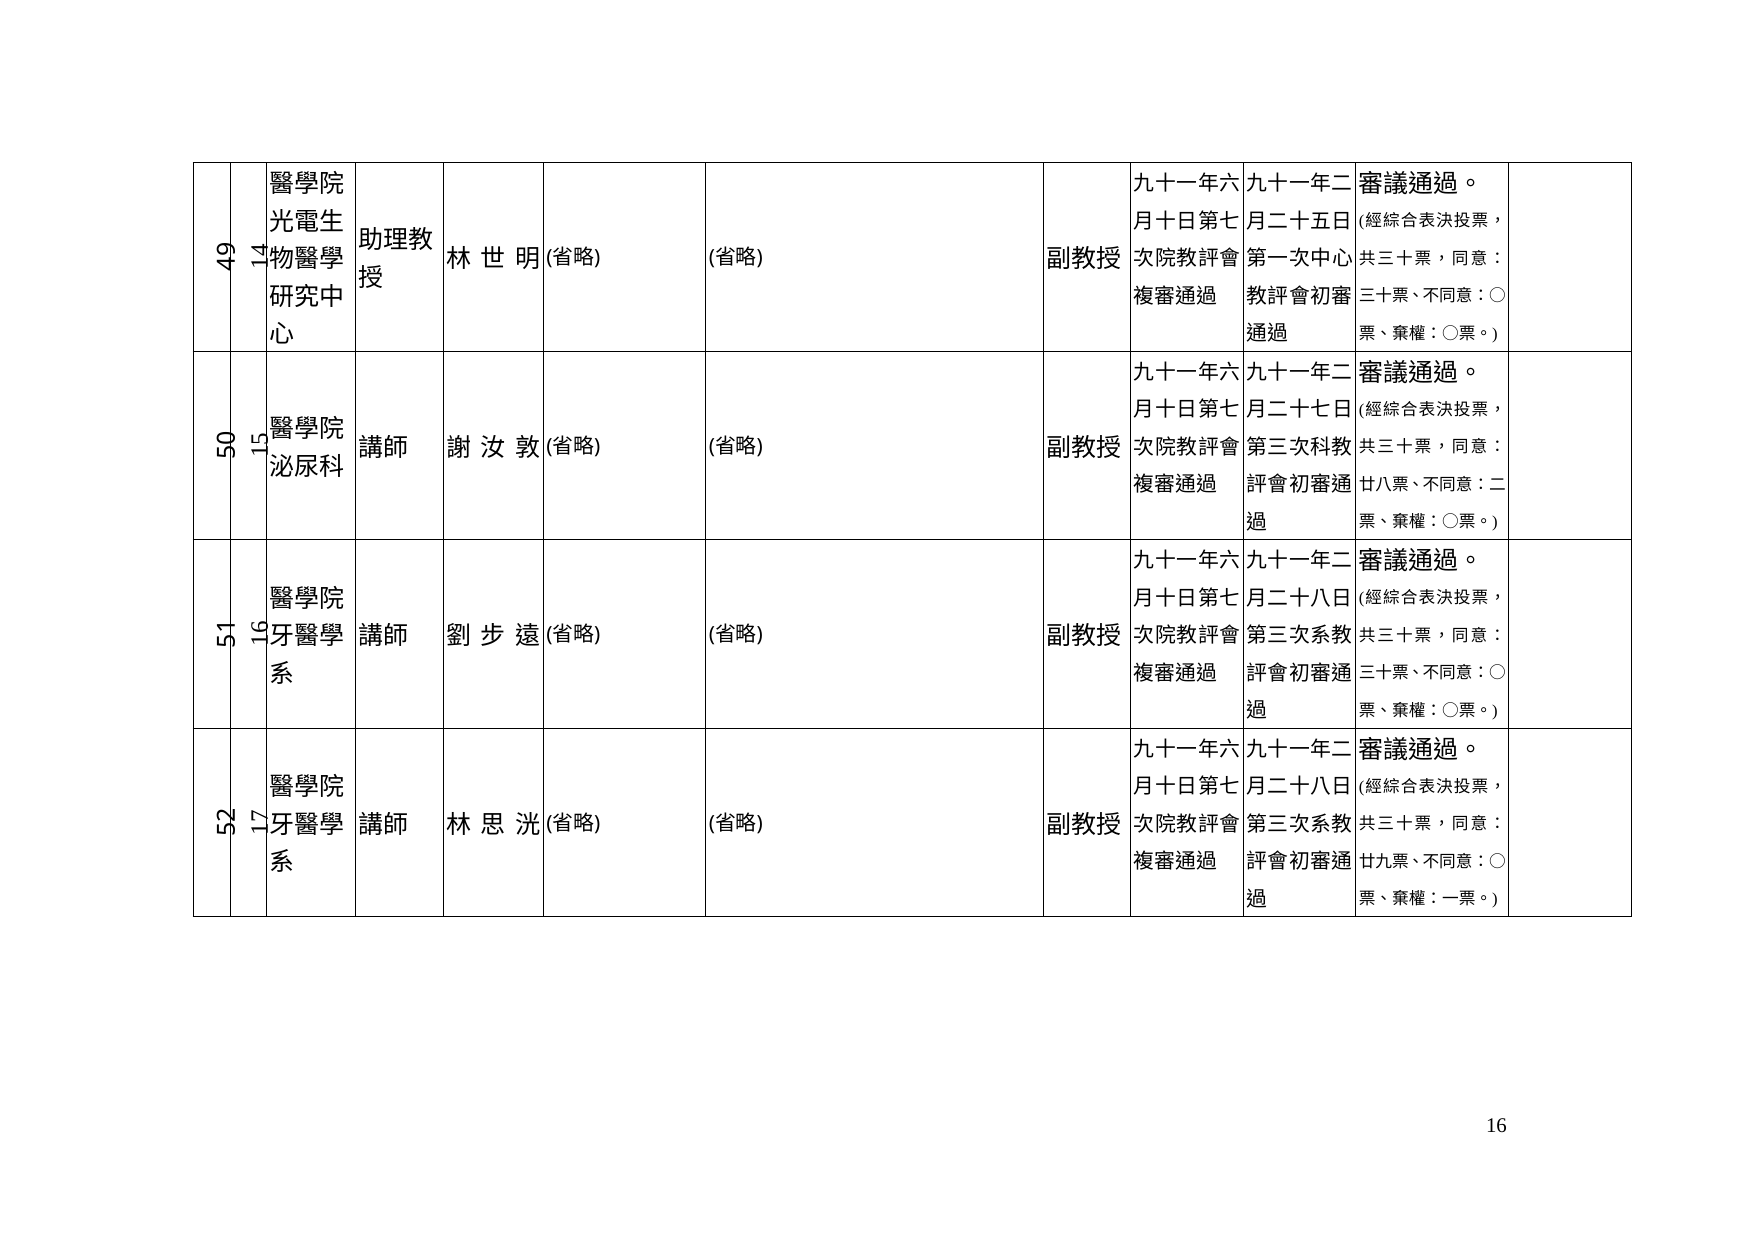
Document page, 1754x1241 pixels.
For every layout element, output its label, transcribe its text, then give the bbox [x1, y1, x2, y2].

table_cell [115, 351, 193, 539]
table_cell 九十一年六月十日第七次院教評會複審通過 [1131, 163, 1243, 351]
table_cell 講師 [356, 540, 443, 728]
table_cell (省略) [706, 352, 1043, 539]
table_cell [1509, 729, 1631, 916]
table_cell (省略) [706, 729, 1043, 916]
table_cell 審議通過。 (經綜合表決投票，共三十票，同意：三十票、不同意：○票、棄權：○票。) [1356, 540, 1508, 728]
table_cell 醫學院泌尿科 [267, 352, 355, 539]
table_cell 15 [231, 352, 266, 539]
table_cell 51 [194, 540, 230, 728]
table_cell 副教授 [1044, 540, 1130, 728]
table_cell 講師 [356, 352, 443, 539]
table_cell 九十一年六月十日第七次院教評會複審通過 [1131, 540, 1243, 728]
table_cell [115, 539, 193, 728]
table_cell 審議通過。 (經綜合表決投票，共三十票，同意：廿八票、不同意：二票、棄權：○票。) [1356, 352, 1508, 539]
table_cell [1509, 163, 1631, 351]
table_cell [115, 728, 193, 916]
table_cell 醫學院光電生物醫學研究中心 [267, 163, 355, 351]
table_cell 謝汝敦 [444, 352, 543, 539]
table_cell 副教授 [1044, 729, 1130, 916]
table_cell 九十一年六月十日第七次院教評會複審通過 [1131, 729, 1243, 916]
table_cell (省略) [544, 540, 705, 728]
table_cell 17 [231, 729, 266, 916]
table_cell 審議通過。 (經綜合表決投票，共三十票，同意：廿九票、不同意：○票、棄權：一票。) [1356, 729, 1508, 916]
table_cell 九十一年二月二十八日第三次系教評會初審通過 [1244, 540, 1355, 728]
table_cell 16 [231, 540, 266, 728]
table_cell 副教授 [1044, 163, 1130, 351]
table_cell 14 [231, 163, 266, 351]
table_cell 醫學院牙醫學系 [267, 729, 355, 916]
table_cell 九十一年六月十日第七次院教評會複審通過 [1131, 352, 1243, 539]
table_cell [115, 162, 193, 351]
table_cell 助理教授 [356, 163, 443, 351]
table_cell 50 [194, 352, 230, 539]
table_cell 49 [194, 163, 230, 351]
table_cell (省略) [544, 352, 705, 539]
table_cell 林思洸 [444, 729, 543, 916]
table_cell 審議通過。 (經綜合表決投票，共三十票，同意：三十票、不同意：○票、棄權：○票。) [1356, 163, 1508, 351]
table_cell (省略) [544, 163, 705, 351]
table_cell 九十一年二月二十七日第三次科教評會初審通過 [1244, 352, 1355, 539]
table_cell 九十一年二月二十五日第一次中心教評會初審通過 [1244, 163, 1355, 351]
table_cell [1509, 540, 1631, 728]
table_cell 副教授 [1044, 352, 1130, 539]
table_cell (省略) [706, 540, 1043, 728]
table_cell 醫學院牙醫學系 [267, 540, 355, 728]
table_cell (省略) [544, 729, 705, 916]
table_cell (省略) [706, 163, 1043, 351]
table_cell [1509, 352, 1631, 539]
table_cell 劉步遠 [444, 540, 543, 728]
table_cell 52 [194, 729, 230, 916]
table_cell 九十一年二月二十八日第三次系教評會初審通過 [1244, 729, 1355, 916]
table_cell 講師 [356, 729, 443, 916]
table_cell 林世明 [444, 163, 543, 351]
